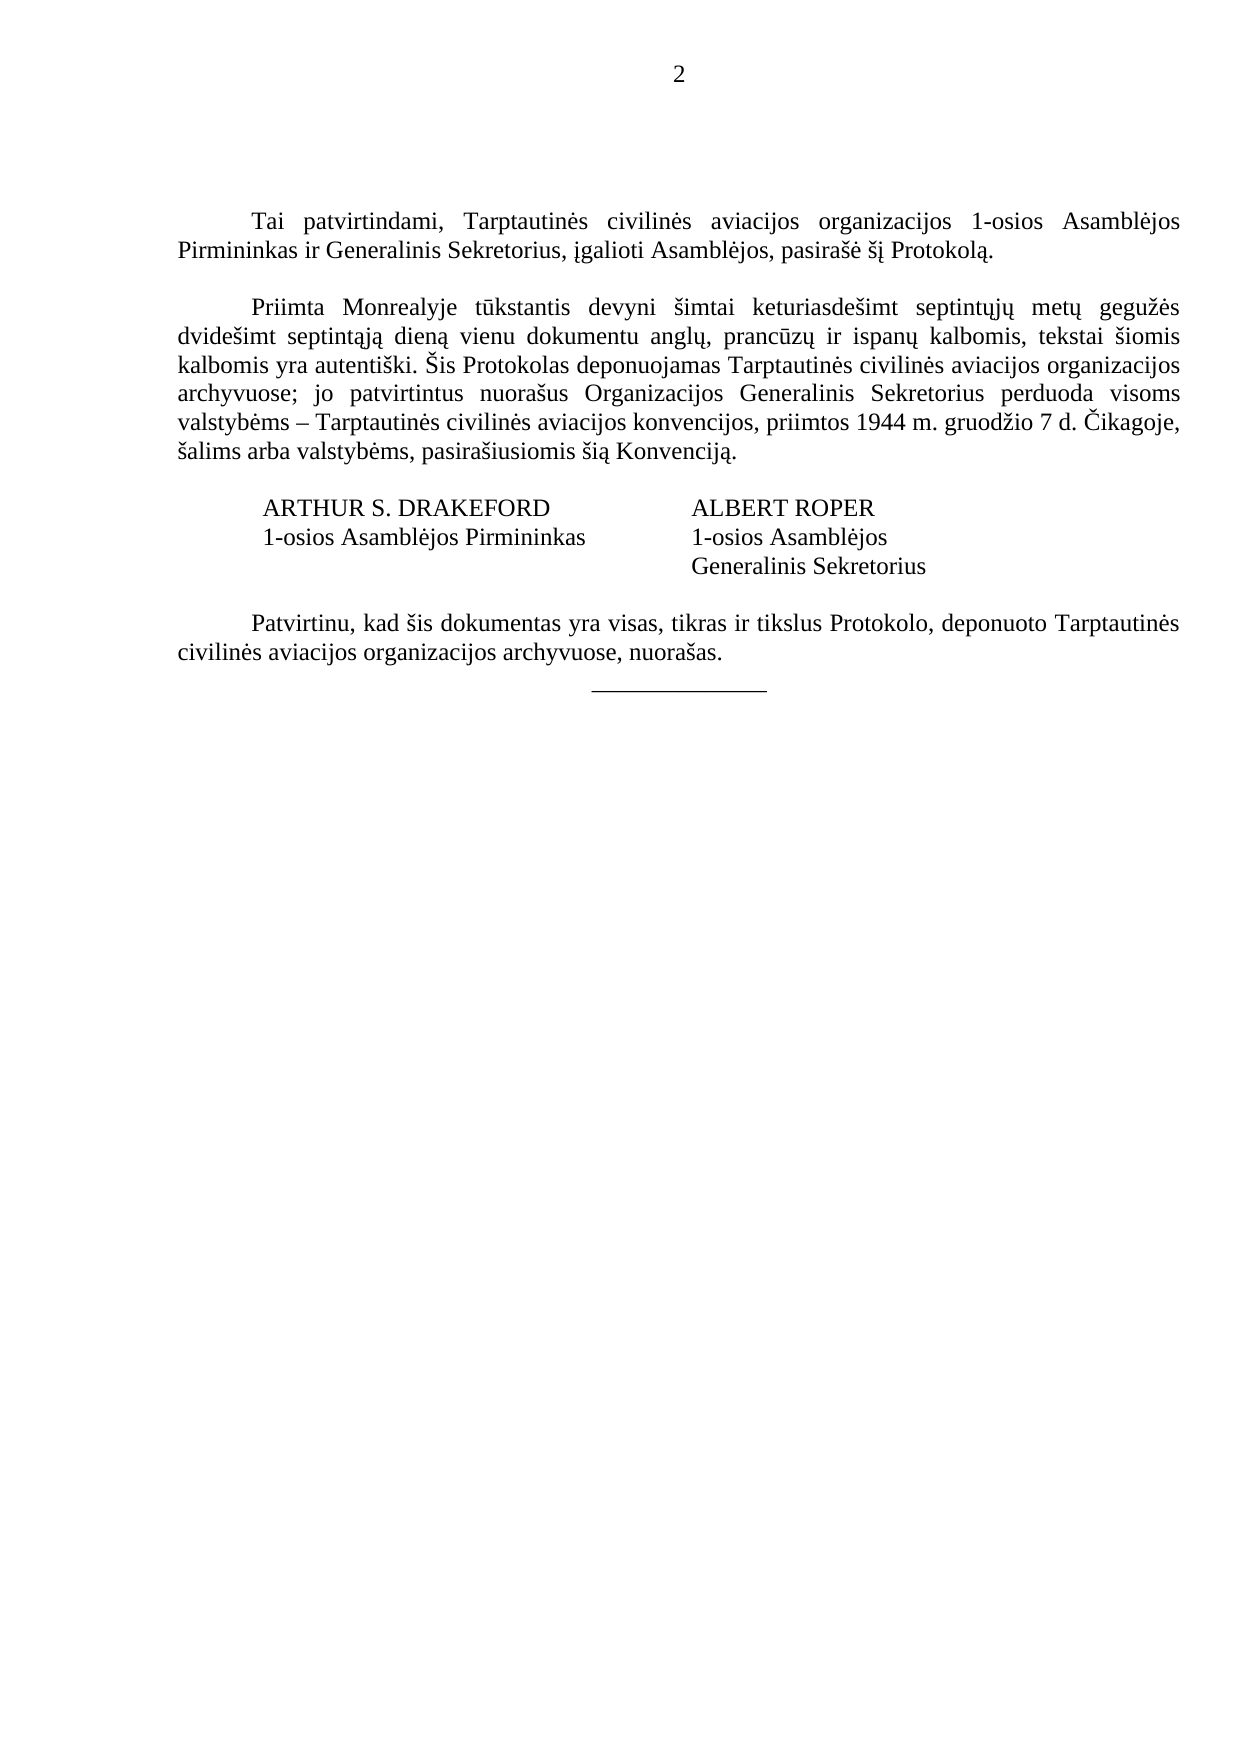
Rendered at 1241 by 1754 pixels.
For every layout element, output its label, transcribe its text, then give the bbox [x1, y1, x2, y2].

text Priimta Monrealyje tūkstantis devyni šimtai keturiasdešimt septintųjų metų gegužės dvidešimt septintąją dieną vienu dokumentu anglų, prancūzų ir ispanų kalbomis, tekstai šiomis kalbomis yra autentiški. Šis Protokolas deponuojamas Tarptautinės civilinės aviacijos organizacijos archyvuose; jo patvirtintus nuorašus Organizacijos Generalinis Sekretorius perduoda visoms valstybėms – Tarptautinės civilinės aviacijos konvencijos, priimtos 1944 m. gruodžio 7 d. Čikagoje, šalims arba valstybėms, pasirašiusiomis šią Konvenciją. [177, 292, 1181, 465]
table_cell 1-osios Asamblėjos Pirmininkas [177, 522, 680, 580]
text Tai patvirtindami, Tarptautinės civilinės aviacijos organizacijos 1-osios Asamblėjos Pirmininkas ir Generalinis Sekretorius, įgalioti Asamblėjos, pasirašė šį Protokolą. [177, 206, 1181, 263]
text Patvirtinu, kad šis dokumentas yra visas, tikras ir tikslus Protokolo, deponuoto Tarptautinės civilinės aviacijos organizacijos archyvuose, nuorašas. [177, 608, 1181, 666]
table_cell 1-osios Asamblėjos Generalinis Sekretorius [680, 522, 1181, 580]
table_header ARTHUR S. DRAKEFORD [177, 494, 680, 522]
text ______________ [177, 666, 1181, 695]
table_header ALBERT ROPER [680, 494, 1181, 522]
